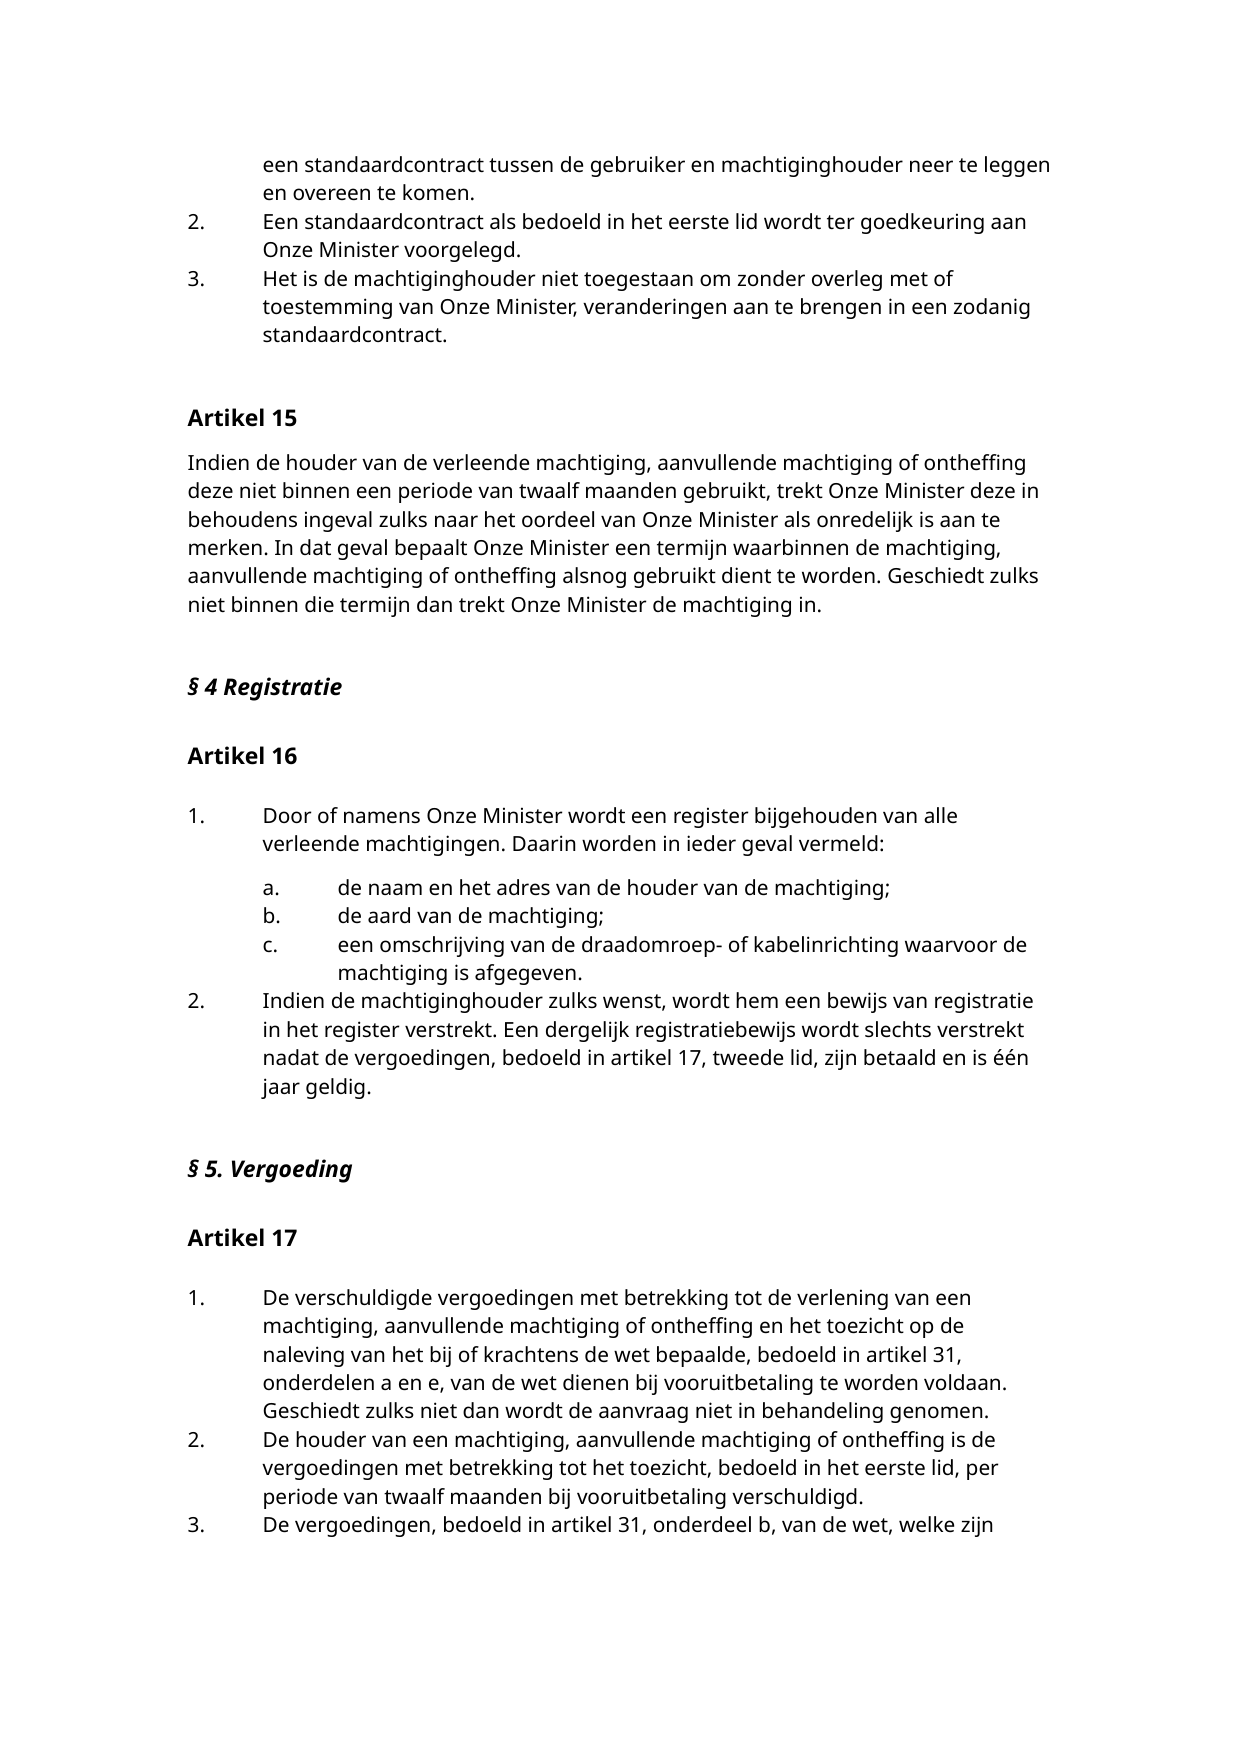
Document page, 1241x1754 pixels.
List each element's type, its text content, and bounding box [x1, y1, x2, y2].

subtitle Artikel 15 [187, 402, 1053, 433]
list Indien de machtiginghouder zulks wenst, wordt hem een bewijs van registratie in het register verstrekt. Een dergelijk registratiebewijs wordt slechts verstrekt nadat de vergoedingen, bedoeld in artikel 17, tweede lid, zijn betaald en is één jaar geldig. [187, 987, 1053, 1100]
subtitle § 5. Vergoeding [187, 1153, 1053, 1184]
subtitle Artikel 17 [187, 1222, 1053, 1253]
list De verschuldigde vergoedingen met betrekking tot de verlening van een machtiging, aanvullende machtiging of ontheffing en het toezicht op de naleving van het bij of krachtens de wet bepaalde, bedoeld in artikel 31, onderdelen a en e, van de wet dienen bij vooruitbetaling te worden voldaan. Geschiedt zulks niet dan wordt de aanvraag niet in behandeling genomen. [187, 1283, 1053, 1425]
list Door of namens Onze Minister wordt een register bijgehouden van alle verleende machtigingen. Daarin worden in ieder geval vermeld: [187, 801, 1053, 858]
list De houder van een machtiging, aanvullende machtiging of ontheffing is de vergoedingen met betrekking tot het toezicht, bedoeld in het eerste lid, per periode van twaalf maanden bij vooruitbetaling verschuldigd. [187, 1425, 1053, 1510]
list de aard van de machtiging; [262, 901, 1053, 930]
list Het is de machtiginghouder niet toegestaan om zonder overleg met of toestemming van Onze Minister, veranderingen aan te brengen in een zodanig standaardcontract. [187, 264, 1053, 349]
list een omschrijving van de draadomroep- of kabelinrichting waarvoor de machtiging is afgegeven. [262, 930, 1053, 987]
subtitle Artikel 16 [187, 740, 1053, 771]
list de naam en het adres van de houder van de machtiging; [262, 873, 1053, 901]
subtitle § 4 Registratie [187, 671, 1053, 702]
list Een standaardcontract als bedoeld in het eerste lid wordt ter goedkeuring aan Onze Minister voorgelegd. [187, 207, 1053, 264]
list een standaardcontract tussen de gebruiker en machtiginghouder neer te leggen en overeen te komen. [187, 150, 1053, 207]
text Indien de houder van de verleende machtiging, aanvullende machtiging of ontheffing deze niet binnen een periode van twaalf maanden gebruikt, trekt Onze Minister deze in behoudens ingeval zulks naar het oordeel van Onze Minister als onredelijk is aan te merken. In dat geval bepaalt Onze Minister een termijn waarbinnen de machtiging, aanvullende machtiging of ontheffing alsnog gebruikt dient te worden. Geschiedt zulks niet binnen die termijn dan trekt Onze Minister de machtiging in. [187, 448, 1053, 618]
list De vergoedingen, bedoeld in artikel 31, onderdeel b, van de wet, welke zijn [187, 1510, 1053, 1539]
